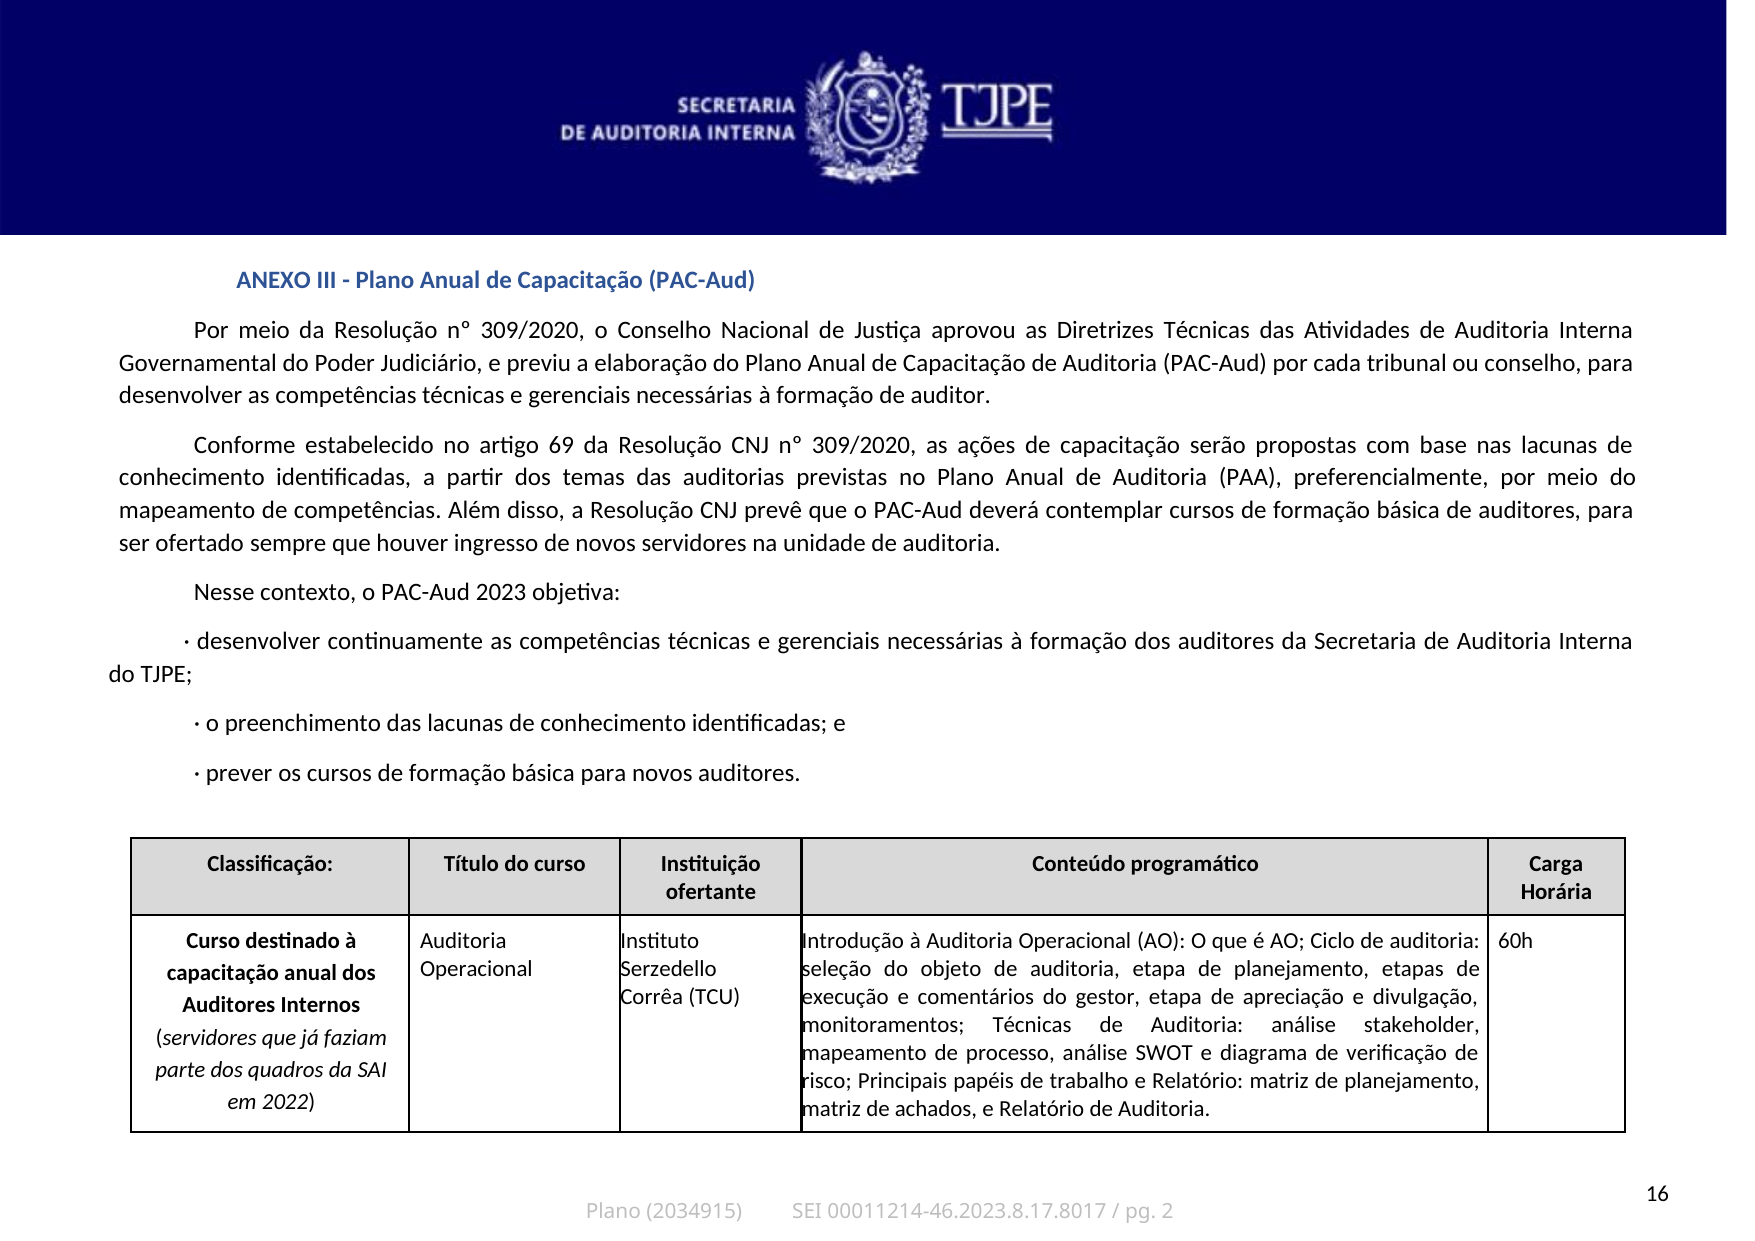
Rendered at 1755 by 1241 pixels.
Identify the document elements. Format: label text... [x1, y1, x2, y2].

table_header Carga Horária [1489, 839, 1624, 914]
table_header Classificação: [132, 839, 408, 914]
list o preenchimento das lacunas de conhecimento identificadas; e [194, 707, 1681, 738]
table_cell 60h [1489, 916, 1624, 1131]
table_cell Curso destinado à capacitação anual dos Auditores Internos (servidores que já faziam parte dos quadros da SAI em 2022) [132, 916, 408, 1131]
table_header Conteúdo programático [803, 839, 1487, 914]
list desenvolver continuamente as competências técnicas e gerenciais necessárias à formação dos auditores da Secretaria de Auditoria Interna do TJPE; [108, 625, 1636, 688]
table_cell Auditoria Operacional [410, 916, 619, 1131]
table_header Título do curso [410, 839, 619, 914]
table_cell Instituto Serzedello Corrêa (TCU) [621, 916, 800, 1131]
text Por meio da Resolução nº 309/2020, o Conselho Nacional de Justiça aprovou as Diretrizes Técnicas das Atividades de Auditoria Interna Governamental do Poder Judiciário, e previu a elaboração do Plano Anual de Capacitação de Auditoria (PAC-Aud) por cada tribunal ou conselho, para desenvolver as competências técnicas e gerenciais necessárias à formação de auditor. [119, 314, 1636, 410]
text ANEXO III - Plano Anual de Capacitação (PAC-Aud) [236, 264, 1681, 295]
text Conforme estabelecido no artigo 69 da Resolução CNJ nº 309/2020, as ações de capacitação serão propostas com base nas lacunas de conhecimento identificadas, a partir dos temas das auditorias previstas no Plano Anual de Auditoria (PAA), preferencialmente, por meio do mapeamento de competências. Além disso, a Resolução CNJ prevê que o PAC-Aud deverá contemplar cursos de formação básica de auditores, para ser ofertado sempre que houver ingresso de novos servidores na unidade de auditoria. [119, 429, 1636, 557]
table_cell Introdução à Auditoria Operacional (AO): O que é AO; Ciclo de auditoria: seleção do objeto de auditoria, etapa de planejamento, etapas de execução e comentários do gestor, etapa de apreciação e divulgação, monitoramentos; Técnicas de Auditoria: análise stakeholder, mapeamento de processo, análise SWOT e diagrama de verificação de risco; Principais papéis de trabalho e Relatório: matriz de planejamento, matriz de achados, e Relatório de Auditoria. [803, 916, 1487, 1131]
text Nesse contexto, o PAC-Aud 2023 objetiva: [194, 576, 1681, 606]
list prever os cursos de formação básica para novos auditores. [194, 757, 1681, 787]
text Plano (2034915) SEI 00011214-46.2023.8.17.8017 / pg. 2 16 [586, 1179, 1681, 1224]
table_header Instituição ofertante [621, 839, 800, 914]
